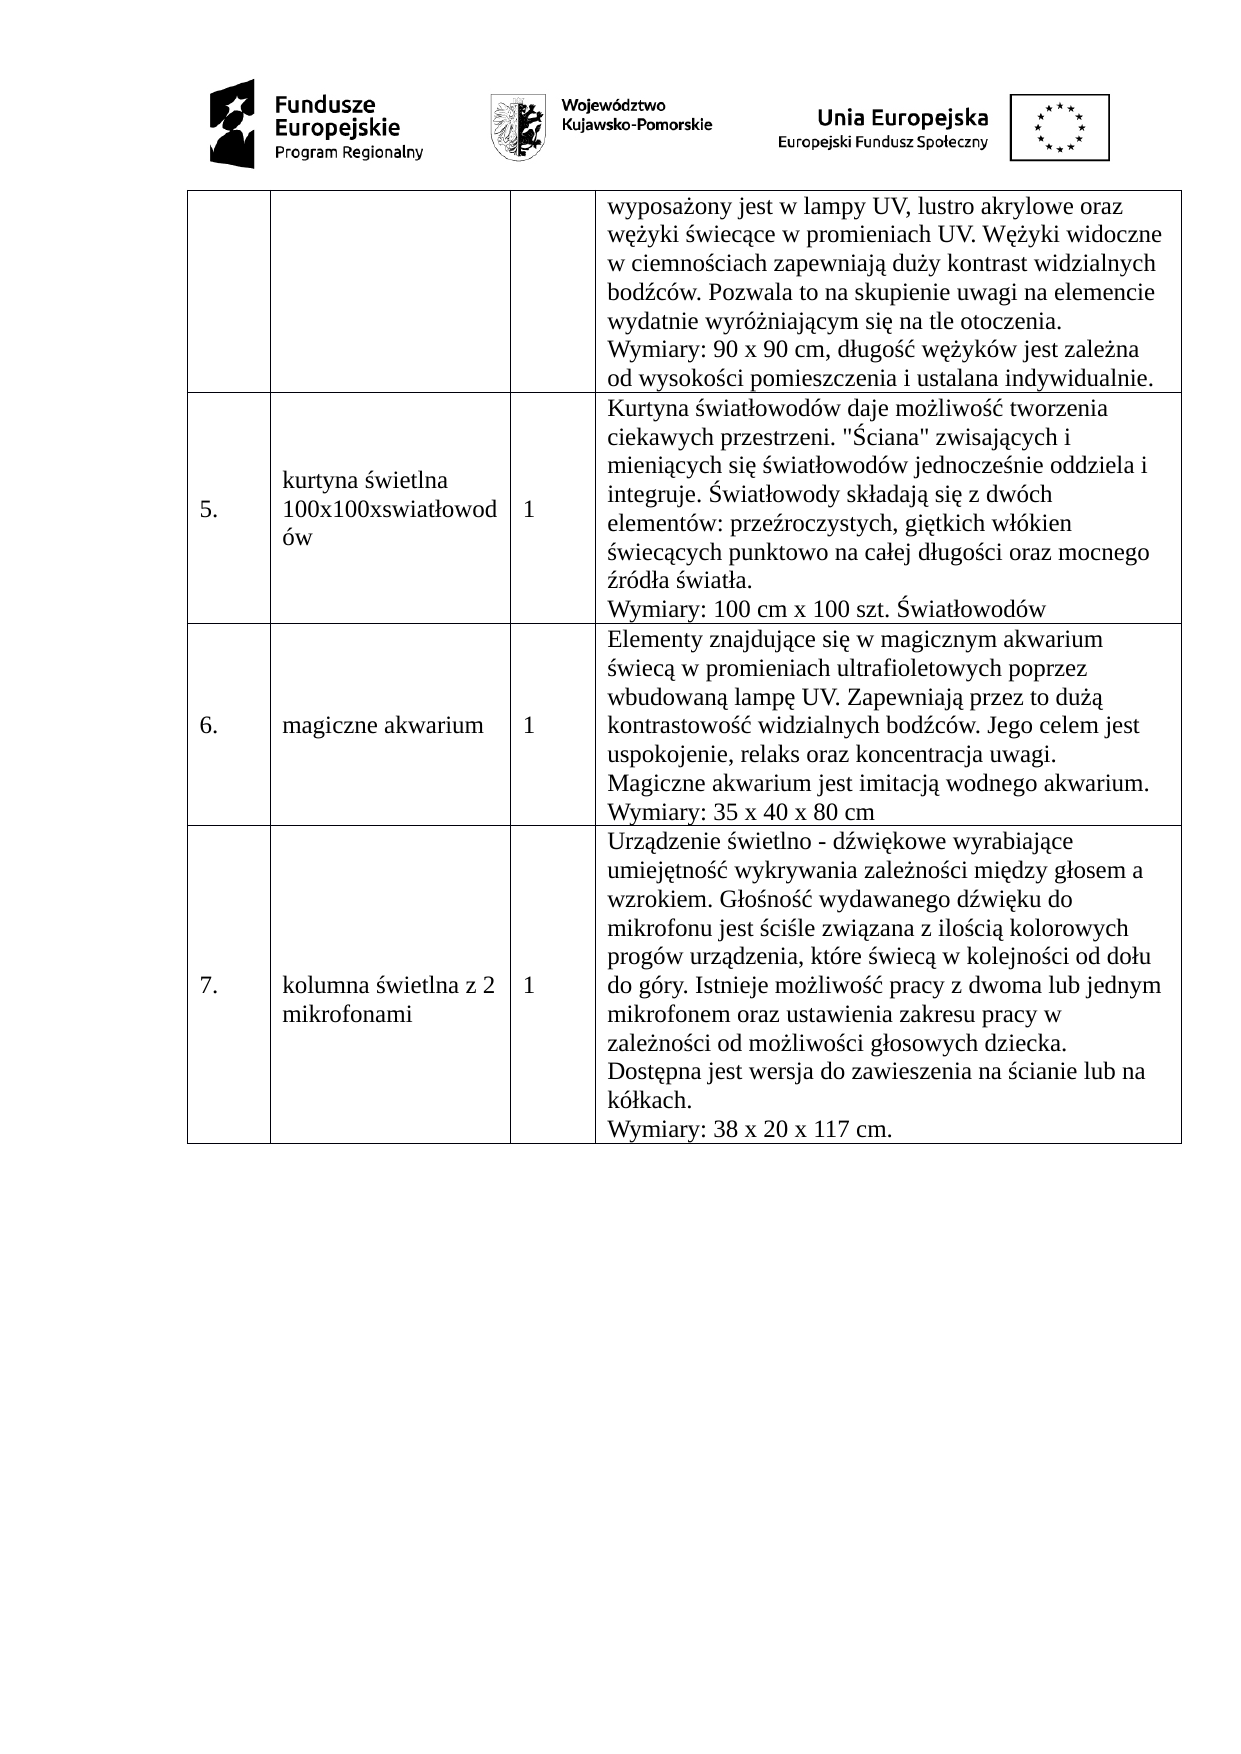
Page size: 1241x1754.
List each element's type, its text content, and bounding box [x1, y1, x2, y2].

table_cell 7. [188, 826, 270, 1143]
table_cell magiczne akwarium [271, 624, 510, 825]
table_cell [511, 191, 595, 392]
table_cell Kurtyna światłowodów daje możliwość tworzenia ciekawych przestrzeni. "Ściana" zwisających i mieniących się światłowodów jednocześnie oddziela i integruje. Światłowody składają się z dwóch elementów: przeźroczystych, giętkich włókien świecących punktowo na całej długości oraz mocnego źródła światła. Wymiary: 100 cm x 100 szt. Światłowodów [596, 393, 1181, 623]
picture [187, 56, 1132, 190]
table_cell 6. [188, 624, 270, 825]
table_cell kurtyna świetlna 100x100xswiatłowodów [271, 393, 510, 623]
table_cell wyposażony jest w lampy UV, lustro akrylowe oraz wężyki świecące w promieniach UV. Wężyki widoczne w ciemnościach zapewniają duży kontrast widzialnych bodźców. Pozwala to na skupienie uwagi na elemencie wydatnie wyróżniającym się na tle otoczenia. Wymiary: 90 x 90 cm, długość wężyków jest zależna od wysokości pomieszczenia i ustalana indywidualnie. [596, 191, 1181, 392]
table_cell Elementy znajdujące się w magicznym akwarium świecą w promieniach ultrafioletowych poprzez wbudowaną lampę UV. Zapewniają przez to dużą kontrastowość widzialnych bodźców. Jego celem jest uspokojenie, relaks oraz koncentracja uwagi. Magiczne akwarium jest imitacją wodnego akwarium. Wymiary: 35 x 40 x 80 cm [596, 624, 1181, 825]
table_cell [271, 191, 510, 392]
table_cell [188, 191, 270, 392]
table_cell kolumna świetlna z 2 mikrofonami [271, 826, 510, 1143]
table_cell 1 [511, 393, 595, 623]
table_cell 1 [511, 624, 595, 825]
table_cell 1 [511, 826, 595, 1143]
table_cell Urządzenie świetlno - dźwiękowe wyrabiające umiejętność wykrywania zależności między głosem a wzrokiem. Głośność wydawanego dźwięku do mikrofonu jest ściśle związana z ilością kolorowych progów urządzenia, które świecą w kolejności od dołu do góry. Istnieje możliwość pracy z dwoma lub jednym mikrofonem oraz ustawienia zakresu pracy w zależności od możliwości głosowych dziecka. Dostępna jest wersja do zawieszenia na ścianie lub na kółkach. Wymiary: 38 x 20 x 117 cm. [596, 826, 1181, 1143]
table_cell 5. [188, 393, 270, 623]
